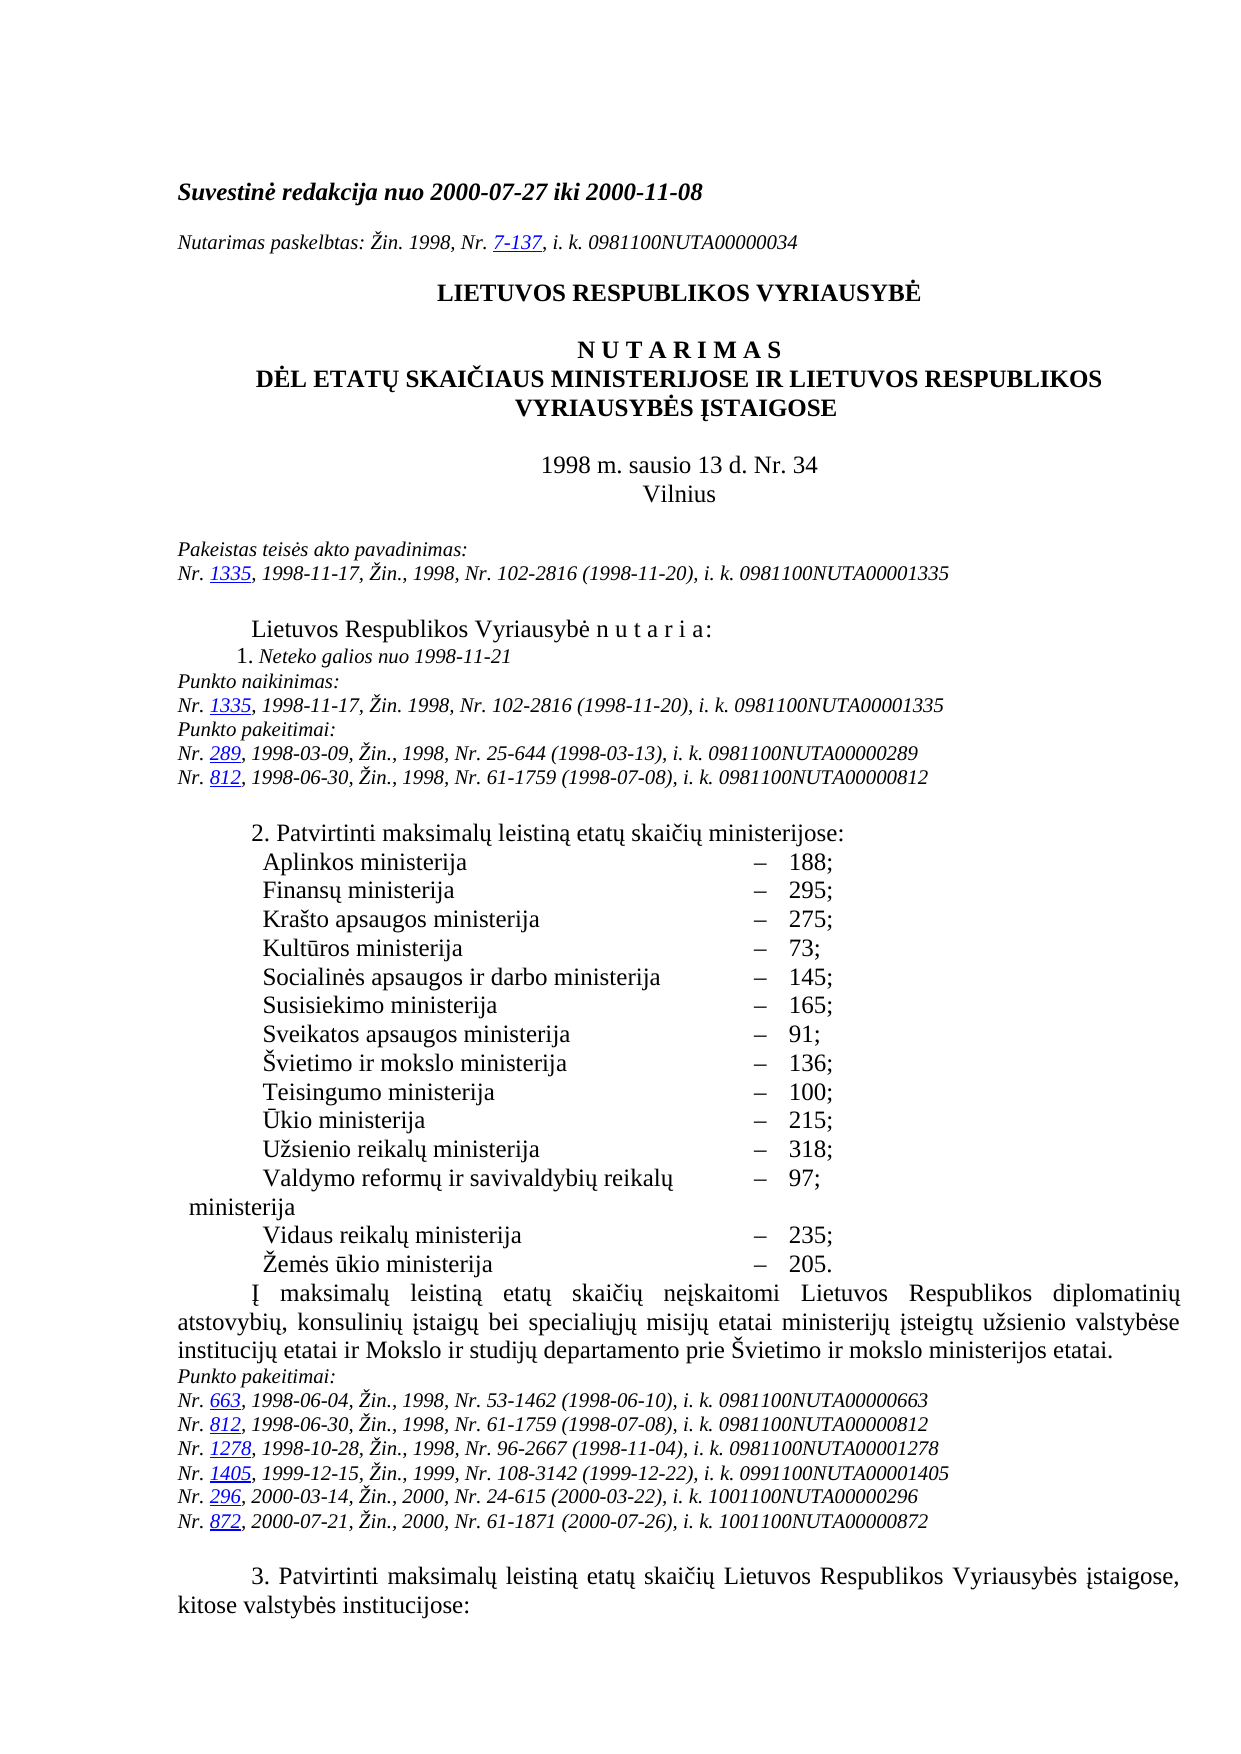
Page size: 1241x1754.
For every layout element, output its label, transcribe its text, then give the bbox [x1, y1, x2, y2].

table_cell 136; [777, 1048, 1181, 1077]
table_header – [743, 847, 777, 875]
table_header Aplinkos ministerija [177, 847, 742, 875]
table_cell 145; [777, 962, 1181, 990]
table_cell Socialinės apsaugos ir darbo ministerija [177, 962, 742, 990]
table_cell Valdymo reformų ir savivaldybių reikalų ministerija [177, 1163, 742, 1220]
table_cell Ūkio ministerija [177, 1105, 742, 1134]
table_cell Teisingumo ministerija [177, 1077, 742, 1105]
text Nr. 296, 2000-03-14, Žin., 2000, Nr. 24-615 (2000-03-22), i. k. 1001100NUTA00000296 [177, 1484, 1181, 1508]
table_cell 97; [777, 1163, 1181, 1220]
text Į maksimalų leistiną etatų skaičių neįskaitomi Lietuvos Respublikos diplomatinių atstovybių, konsulinių įstaigų bei specialiųjų misijų etatai ministerijų įsteigtų užsienio valstybėse institucijų etatai ir Mokslo ir studijų departamento prie Švietimo ir mokslo ministerijos etatai. [177, 1278, 1181, 1364]
text Nr. 1405, 1999-12-15, Žin., 1999, Nr. 108-3142 (1999-12-22), i. k. 0991100NUTA00001405 [177, 1460, 1181, 1484]
text Vilnius [177, 479, 1181, 508]
table_cell – [743, 933, 777, 962]
table_cell – [743, 1019, 777, 1048]
table_header 188; [777, 847, 1181, 875]
table_cell Užsienio reikalų ministerija [177, 1134, 742, 1163]
text Pakeistas teisės akto pavadinimas: [177, 537, 1181, 561]
table_cell – [743, 1163, 777, 1220]
table_cell – [743, 1220, 777, 1249]
text Lietuvos Respublikos Vyriausybė nutaria: [177, 614, 1181, 642]
table_cell – [743, 1249, 777, 1278]
table_cell Vidaus reikalų ministerija [177, 1220, 742, 1249]
table_cell 205. [777, 1249, 1181, 1278]
table_cell Žemės ūkio ministerija [177, 1249, 742, 1278]
text 3. Patvirtinti maksimalų leistiną etatų skaičių Lietuvos Respublikos Vyriausybės įstaigose, kitose valstybės institucijose: [177, 1561, 1181, 1619]
table_cell 100; [777, 1077, 1181, 1105]
table_cell 235; [777, 1220, 1181, 1249]
text 2. Patvirtinti maksimalų leistiną etatų skaičių ministerijose: [177, 818, 1181, 847]
table_cell 215; [777, 1105, 1181, 1134]
table_cell Švietimo ir mokslo ministerija [177, 1048, 742, 1077]
table_cell – [743, 1134, 777, 1163]
text Nutarimas paskelbtas: Žin. 1998, Nr. 7-137, i. k. 0981100NUTA00000034 [177, 230, 1181, 254]
text Punkto pakeitimai: [177, 717, 1181, 741]
table_cell – [743, 1077, 777, 1105]
table_cell – [743, 875, 777, 904]
text Nr. 812, 1998-06-30, Žin., 1998, Nr. 61-1759 (1998-07-08), i. k. 0981100NUTA00000812 [177, 765, 1181, 789]
text Nr. 812, 1998-06-30, Žin., 1998, Nr. 61-1759 (1998-07-08), i. k. 0981100NUTA00000812 [177, 1412, 1181, 1436]
table_cell 91; [777, 1019, 1181, 1048]
table_cell 165; [777, 990, 1181, 1019]
text 1998 m. sausio 13 d. Nr. 34 [177, 451, 1181, 479]
text DĖL ETATŲ SKAIČIAUS MINISTERIJOSE IR LIETUVOS RESPUBLIKOS VYRIAUSYBĖS ĮSTAIGOSE [177, 364, 1181, 422]
table_cell – [743, 990, 777, 1019]
table_cell Finansų ministerija [177, 875, 742, 904]
text Punkto pakeitimai: [177, 1364, 1181, 1388]
table_cell 275; [777, 904, 1181, 933]
text Suvestinė redakcija nuo 2000-07-27 iki 2000-11-08 [177, 177, 1181, 206]
text Nr. 1278, 1998-10-28, Žin., 1998, Nr. 96-2667 (1998-11-04), i. k. 0981100NUTA00001278 [177, 1436, 1181, 1460]
text 1. Neteko galios nuo 1998-11-21 [177, 642, 1181, 669]
table_cell – [743, 904, 777, 933]
table_cell Krašto apsaugos ministerija [177, 904, 742, 933]
table_cell Susisiekimo ministerija [177, 990, 742, 1019]
table_cell – [743, 1105, 777, 1134]
table_cell – [743, 962, 777, 990]
text Nr. 663, 1998-06-04, Žin., 1998, Nr. 53-1462 (1998-06-10), i. k. 0981100NUTA00000663 [177, 1388, 1181, 1412]
text Nr. 872, 2000-07-21, Žin., 2000, Nr. 61-1871 (2000-07-26), i. k. 1001100NUTA00000872 [177, 1508, 1181, 1533]
text LIETUVOS RESPUBLIKOS VYRIAUSYBĖ [177, 278, 1181, 307]
text Nr. 1335, 1998-11-17, Žin. 1998, Nr. 102-2816 (1998-11-20), i. k. 0981100NUTA00001335 [177, 693, 1181, 717]
table_cell 295; [777, 875, 1181, 904]
table_cell Kultūros ministerija [177, 933, 742, 962]
table_cell 318; [777, 1134, 1181, 1163]
table_cell 73; [777, 933, 1181, 962]
text Punkto naikinimas: [177, 669, 1181, 693]
table_cell – [743, 1048, 777, 1077]
text Nr. 289, 1998-03-09, Žin., 1998, Nr. 25-644 (1998-03-13), i. k. 0981100NUTA00000289 [177, 741, 1181, 765]
table_cell Sveikatos apsaugos ministerija [177, 1019, 742, 1048]
text N U T A R I M A S [177, 336, 1181, 364]
text Nr. 1335, 1998-11-17, Žin., 1998, Nr. 102-2816 (1998-11-20), i. k. 0981100NUTA00001335 [177, 561, 1181, 585]
